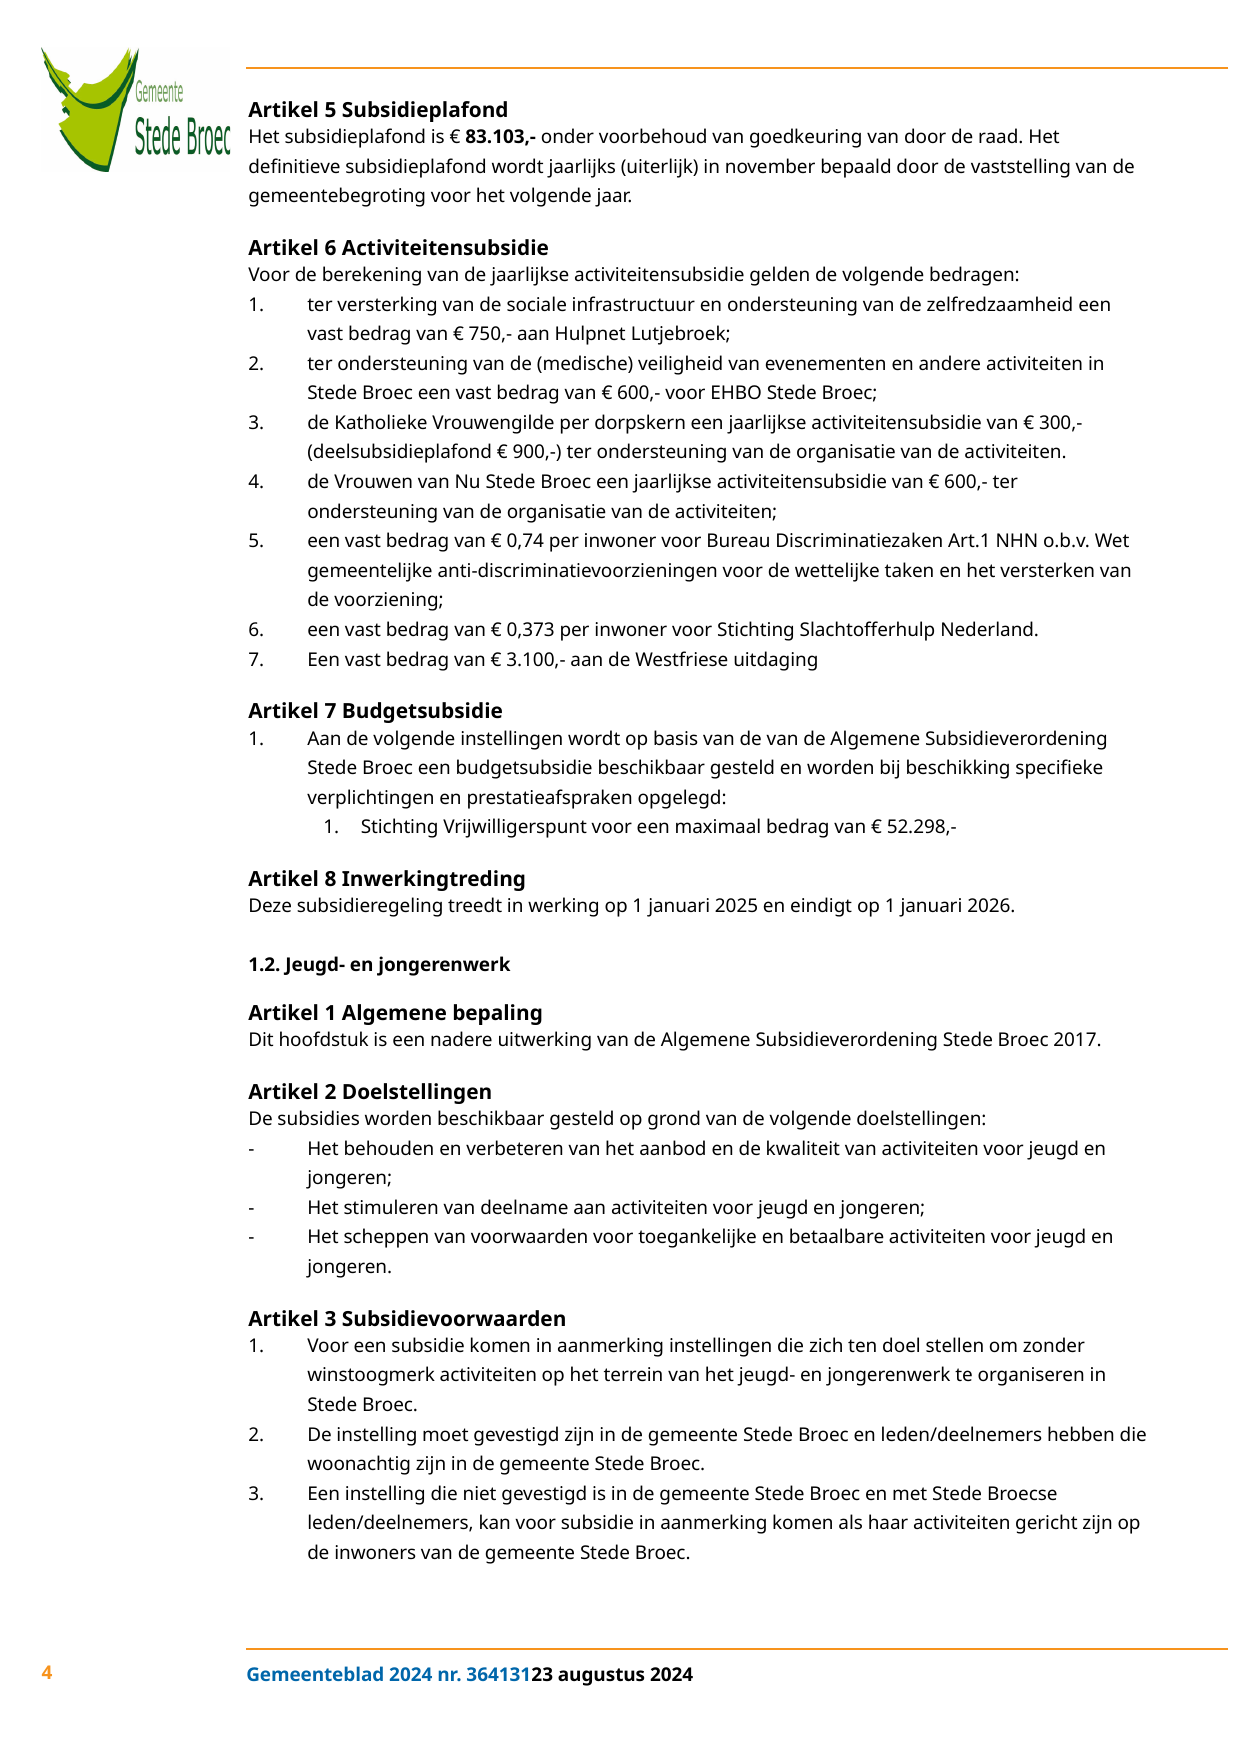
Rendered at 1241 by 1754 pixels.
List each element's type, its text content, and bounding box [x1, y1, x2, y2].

list ter ondersteuning van de (medische) veiligheid van evenementen en andere activiteiten in Stede Broec een vast bedrag van € 600,- voor EHBO Stede Broec; [248, 350, 1152, 405]
text Artikel 6 Activiteitensubsidie [248, 233, 1152, 261]
list Een instelling die niet gevestigd is in de gemeente Stede Broec en met Stede Broecse leden/deelnemers, kan voor subsidie in aanmerking komen als haar activiteiten gericht zijn op de inwoners van de gemeente Stede Broec. [248, 1480, 1152, 1565]
list de Vrouwen van Nu Stede Broec een jaarlijkse activiteitensubsidie van € 600,- ter ondersteuning van de organisatie van de activiteiten; [248, 468, 1152, 524]
list Aan de volgende instellingen wordt op basis van de van de Algemene Subsidieverordening Stede Broec een budgetsubsidie beschikbaar gesteld en worden bij beschikking specifieke verplichtingen en prestatieafspraken opgelegd: [248, 725, 1152, 809]
list Voor een subsidie komen in aanmerking instellingen die zich ten doel stellen om zonder winstoogmerk activiteiten op het terrein van het jeugd- en jongerenwerk te organiseren in Stede Broec. [248, 1332, 1152, 1417]
list Het stimuleren van deelname aan activiteiten voor jeugd en jongeren; [248, 1194, 1152, 1220]
text Het subsidieplafond is € 83.103,- onder voorbehoud van goedkeuring van door de raad. Het definitieve subsidieplafond wordt jaarlijks (uiterlijk) in november bepaald door de vaststelling van de gemeentebegroting voor het volgende jaar. [248, 123, 1152, 208]
list Het behouden en verbeteren van het aanbod en de kwaliteit van activiteiten voor jeugd en jongeren; [248, 1135, 1152, 1190]
text Artikel 5 Subsidieplafond [248, 95, 1152, 123]
text Artikel 7 Budgetsubsidie [248, 696, 1152, 725]
list De instelling moet gevestigd zijn in de gemeente Stede Broec en leden/deelnemers hebben die woonachtig zijn in de gemeente Stede Broec. [248, 1421, 1152, 1476]
list de Katholieke Vrouwengilde per dorpskern een jaarlijkse activiteitensubsidie van € 300,- (deelsubsidieplafond € 900,-) ter ondersteuning van de organisatie van de activiteiten. [248, 409, 1152, 464]
text Deze subsidieregeling treedt in werking op 1 januari 2025 en eindigt op 1 januari 2026. [248, 892, 1152, 918]
text De subsidies worden beschikbaar gesteld op grond van de volgende doelstellingen: [248, 1105, 1152, 1131]
list een vast bedrag van € 0,74 per inwoner voor Bureau Discriminatiezaken Art.1 NHN o.b.v. Wet gemeentelijke anti-discriminatievoorzieningen voor de wettelijke taken en het versterken van de voorziening; [248, 527, 1152, 612]
text Artikel 2 Doelstellingen [248, 1077, 1152, 1105]
text Artikel 8 Inwerkingtreding [248, 864, 1152, 892]
list Het scheppen van voorwaarden voor toegankelijke en betaalbare activiteiten voor jeugd en jongeren. [248, 1224, 1152, 1279]
text 1.2. Jeugd- en jongerenwerk [248, 951, 1152, 977]
list Een vast bedrag van € 3.100,- aan de Westfriese uitdaging [248, 646, 1152, 672]
list Stichting Vrijwilligerspunt voor een maximaal bedrag van € 52.298,- [323, 813, 1152, 839]
text Artikel 3 Subsidievoorwaarden [248, 1304, 1152, 1332]
text Dit hoofdstuk is een nadere uitwerking van de Algemene Subsidieverordening Stede Broec 2017. [248, 1026, 1152, 1052]
picture [41, 47, 231, 172]
text Artikel 1 Algemene bepaling [248, 998, 1152, 1026]
list een vast bedrag van € 0,373 per inwoner voor Stichting Slachtofferhulp Nederland. [248, 616, 1152, 642]
text Voor de berekening van de jaarlijkse activiteitensubsidie gelden de volgende bedragen: [248, 261, 1152, 287]
list ter versterking van de sociale infrastructuur en ondersteuning van de zelfredzaamheid een vast bedrag van € 750,- aan Hulpnet Lutjebroek; [248, 291, 1152, 346]
